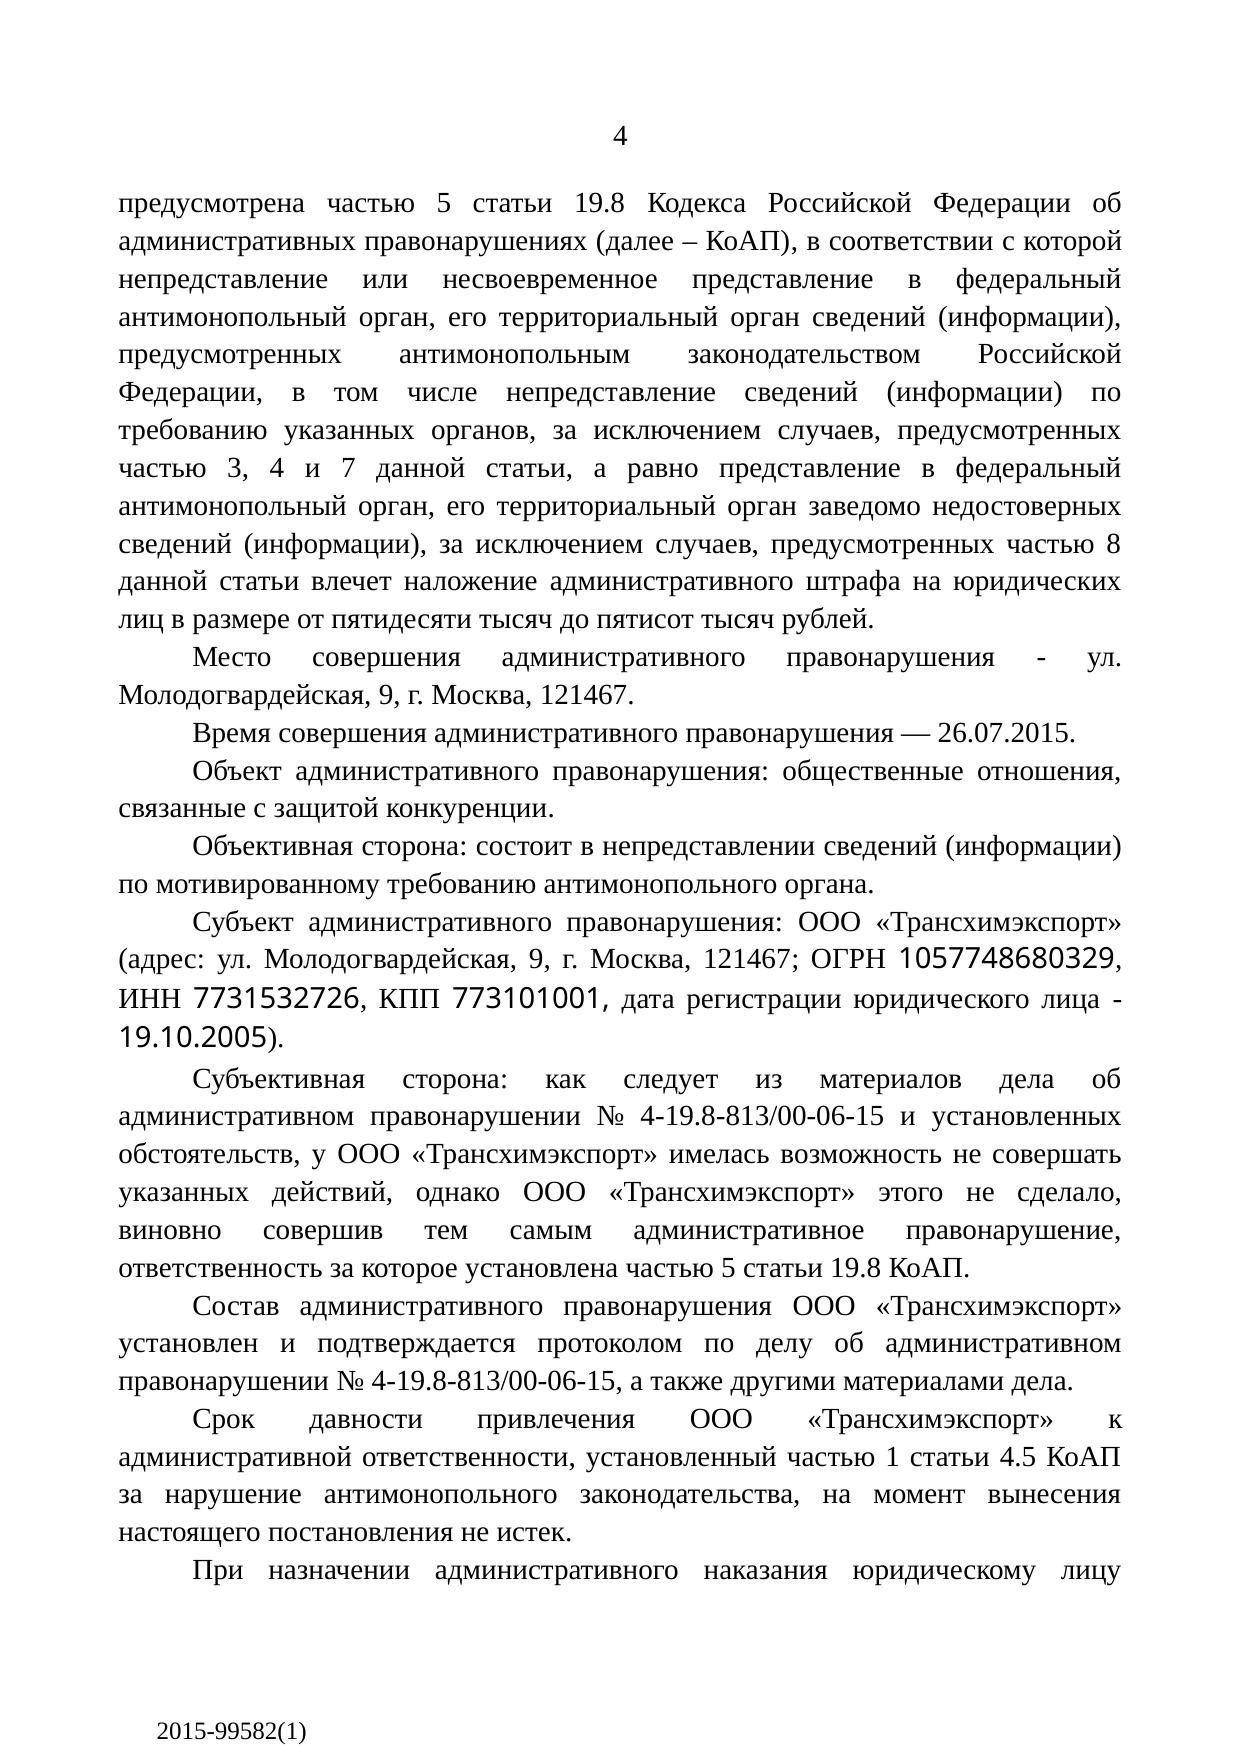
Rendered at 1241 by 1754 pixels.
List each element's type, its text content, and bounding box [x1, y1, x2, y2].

text Место совершения административного правонарушения - ул. Молодогвардейская, 9, г. Москва, 121467. [118, 635, 1122, 711]
text При назначении административного наказания юридическому лицу [118, 1548, 1122, 1586]
text Субъективная сторона: как следует из материалов дела об административном правонарушении № 4-19.8-813/00-06-15 и установленных обстоятельств, у ООО «Трансхимэкспорт» имелась возможность не совершать указанных действий, однако ООО «Трансхимэкспорт» этого не сделало, виновно совершив тем самым административное правонарушение, ответственность за которое установлена частью 5 статьи 19.8 КоАП. [118, 1056, 1122, 1283]
text Время совершения административного правонарушения — 26.07.2015. [118, 711, 1122, 748]
text предусмотрена частью 5 статьи 19.8 Кодекса Российской Федерации об административных правонарушениях (далее – КоАП), в соответствии с которой непредставление или несвоевременное представление в федеральный антимонопольный орган, его территориальный орган сведений (информации), предусмотренных антимонопольным законодательством Российской Федерации, в том числе непредставление сведений (информации) по требованию указанных органов, за исключением случаев, предусмотренных частью 3, 4 и 7 данной статьи, а равно представление в федеральный антимонопольный орган, его территориальный орган заведомо недостоверных сведений (информации), за исключением случаев, предусмотренных частью 8 данной статьи влечет наложение административного штрафа на юридических лиц в размере от пятидесяти тысяч до пятисот тысяч рублей. [118, 181, 1122, 635]
text Объект административного правонарушения: общественные отношения, связанные с защитой конкуренции. [118, 748, 1122, 824]
text Субъект административного правонарушения: ООО «Трансхимэкспорт» (адрес: ул. Молодогвардейская, 9, г. Москва, 121467; ОГРН 1057748680329, ИНН 7731532726, КПП 773101001, дата регистрации юридического лица - 19.10.2005). [118, 899, 1122, 1056]
text Объективная сторона: состоит в непредставлении сведений (информации) по мотивированному требованию антимонопольного органа. [118, 824, 1122, 899]
text Срок давности привлечения ООО «Трансхимэкспорт» к административной ответственности, установленный частью 1 статьи 4.5 КоАП за нарушение антимонопольного законодательства, на момент вынесения настоящего постановления не истек. [118, 1397, 1122, 1548]
text Состав административного правонарушения ООО «Трансхимэкспорт» установлен и подтверждается протоколом по делу об административном правонарушении № 4-19.8-813/00-06-15, а также другими материалами дела. [118, 1283, 1122, 1397]
